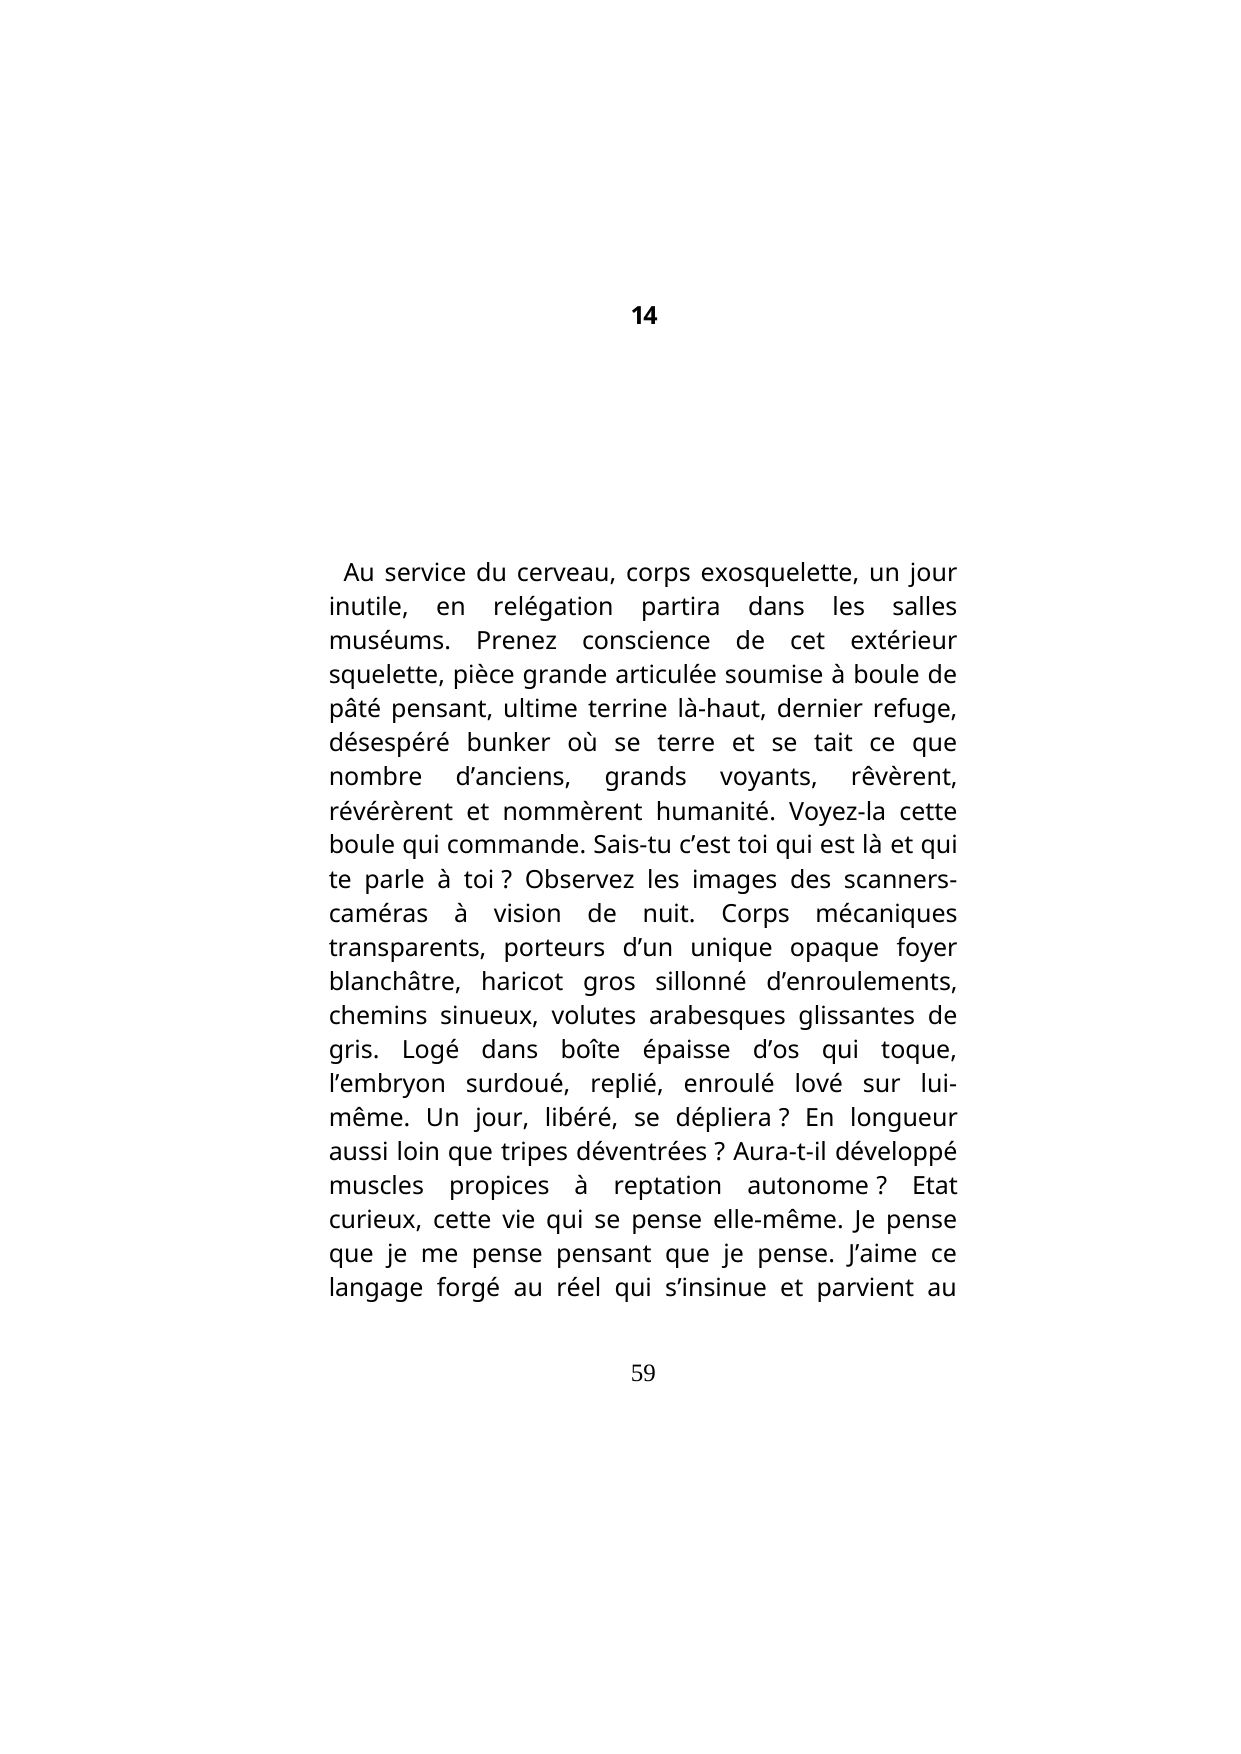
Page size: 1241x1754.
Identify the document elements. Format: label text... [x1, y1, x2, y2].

text 14 [331, 284, 958, 334]
text Au service du cerveau, corps exosquelette, un jour inutile, en relégation partira dans les salles muséums. Prenez conscience de cet extérieur squelette, pièce grande articulée soumise à boule de pâté pensant, ultime terrine là-haut, dernier refuge, désespéré bunker où se terre et se tait ce que nombre d’anciens, grands voyants, rêvèrent, révérèrent et nommèrent humanité. Voyez-la cette boule qui commande. Sais-tu c’est toi qui est là et qui te parle à toi ? Observez les images des scanners-caméras à vision de nuit. Corps mécaniques transparents, porteurs d’un unique opaque foyer blanchâtre, haricot gros sillonné d’enroulements, chemins sinueux, volutes arabesques glissantes de gris. Logé dans boîte épaisse d’os qui toque, l’embryon surdoué, replié, enroulé lové sur lui-même. Un jour, libéré, se dépliera ? En longueur aussi loin que tripes déventrées ? Aura-t-il développé muscles propices à reptation autonome ? Etat curieux, cette vie qui se pense elle-même. Je pense que je me pense pensant que je pense. J’aime ce langage forgé au réel qui s’insinue et parvient au [328, 555, 958, 1304]
